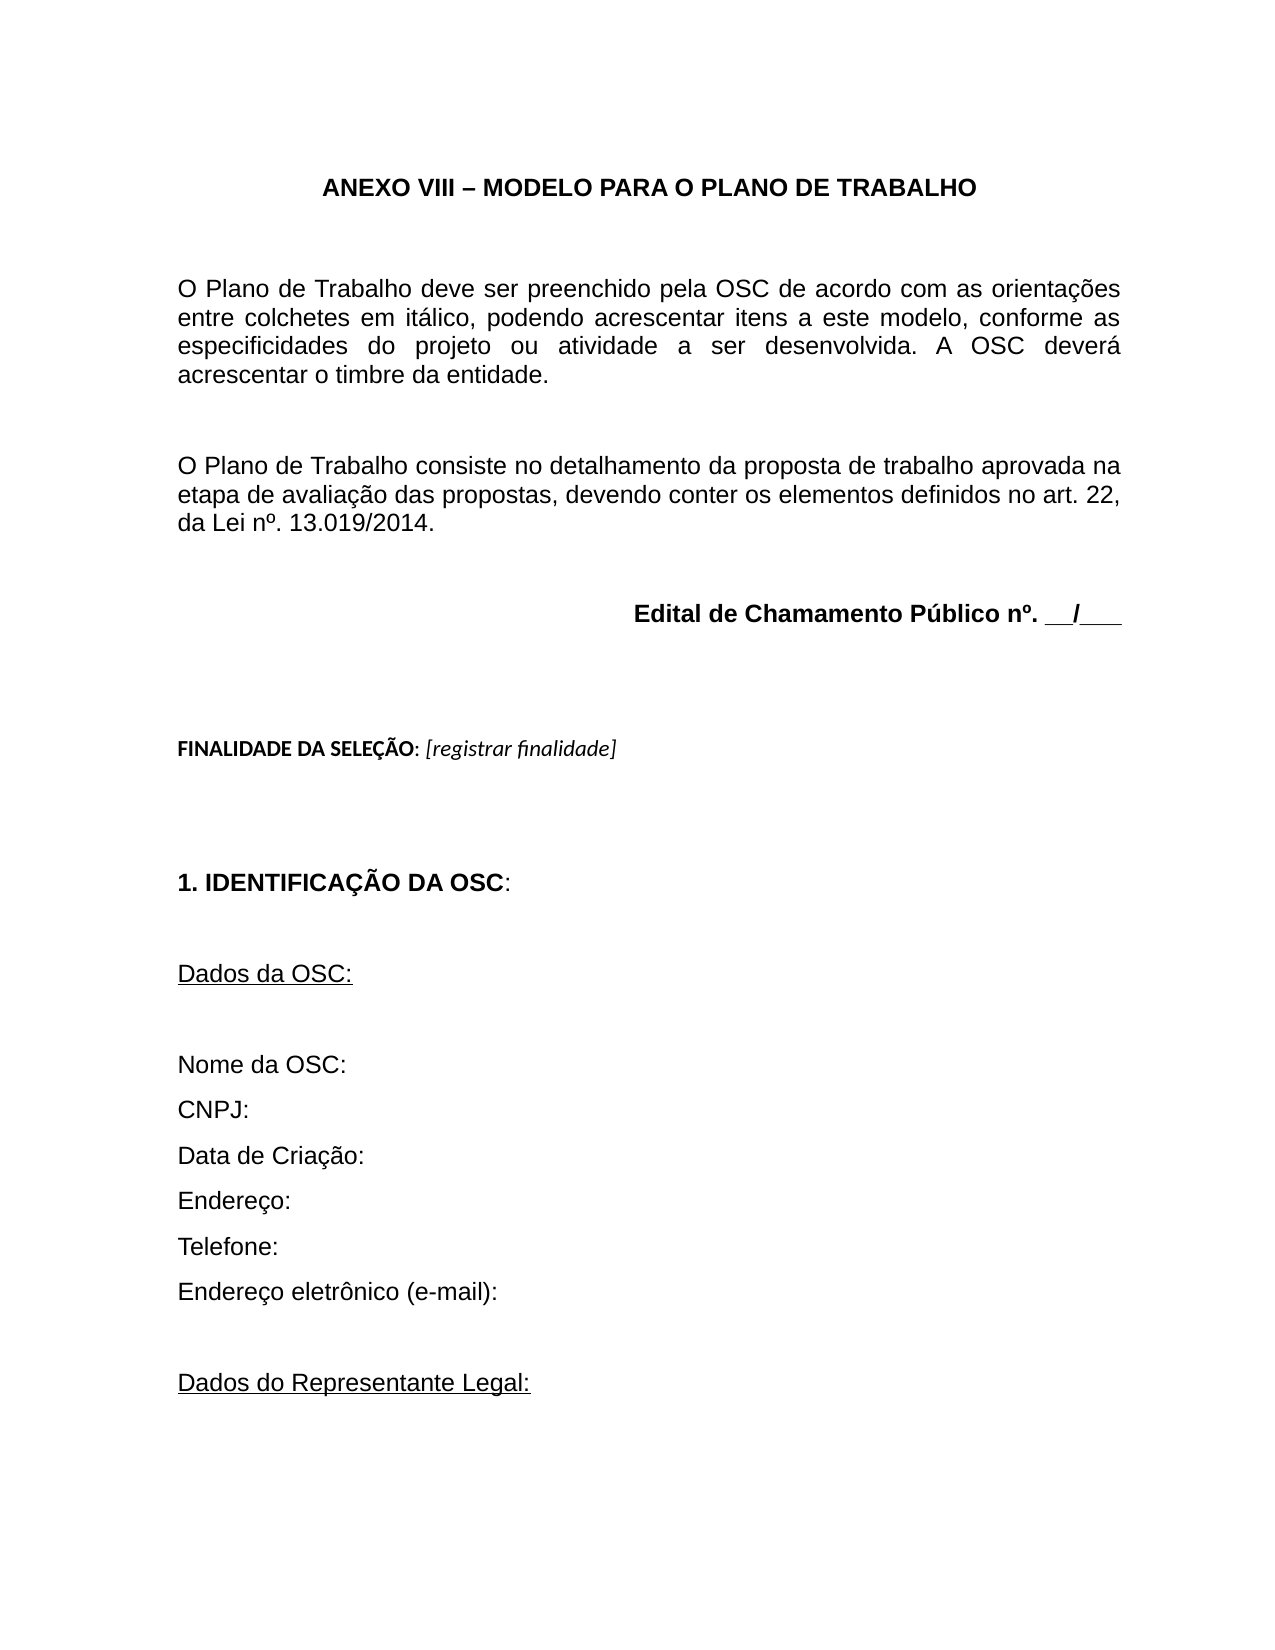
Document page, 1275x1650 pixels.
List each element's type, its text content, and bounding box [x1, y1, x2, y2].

text Endereço: [177, 1186, 1122, 1215]
text Data de Criação: [177, 1141, 1122, 1169]
text FINALIDADE DA SELEÇÃO: [registrar finalidade] [177, 734, 1122, 762]
text Edital de Chamamento Público nº. __/___ [177, 599, 1122, 628]
text Endereço eletrônico (e-mail): [177, 1277, 1122, 1306]
text Dados da OSC: [177, 959, 1122, 988]
text ANEXO VIII – MODELO PARA O PLANO DE TRABALHO [177, 173, 1122, 201]
text 1. IDENTIFICAÇÃO DA OSC: [177, 868, 1122, 897]
text CNPJ: [177, 1095, 1122, 1124]
text Nome da OSC: [177, 1050, 1122, 1078]
text Telefone: [177, 1231, 1122, 1260]
text O Plano de Trabalho deve ser preenchido pela OSC de acordo com as orientações entre colchetes em itálico, podendo acrescentar itens a este modelo, conforme as especificidades do projeto ou atividade a ser desenvolvida. A OSC deverá acrescentar o timbre da entidade. [177, 274, 1122, 389]
text Dados do Representante Legal: [177, 1368, 1122, 1396]
text O Plano de Trabalho consiste no detalhamento da proposta de trabalho aprovada na etapa de avaliação das propostas, devendo conter os elementos definidos no art. 22, da Lei nº. 13.019/2014. [177, 451, 1122, 537]
